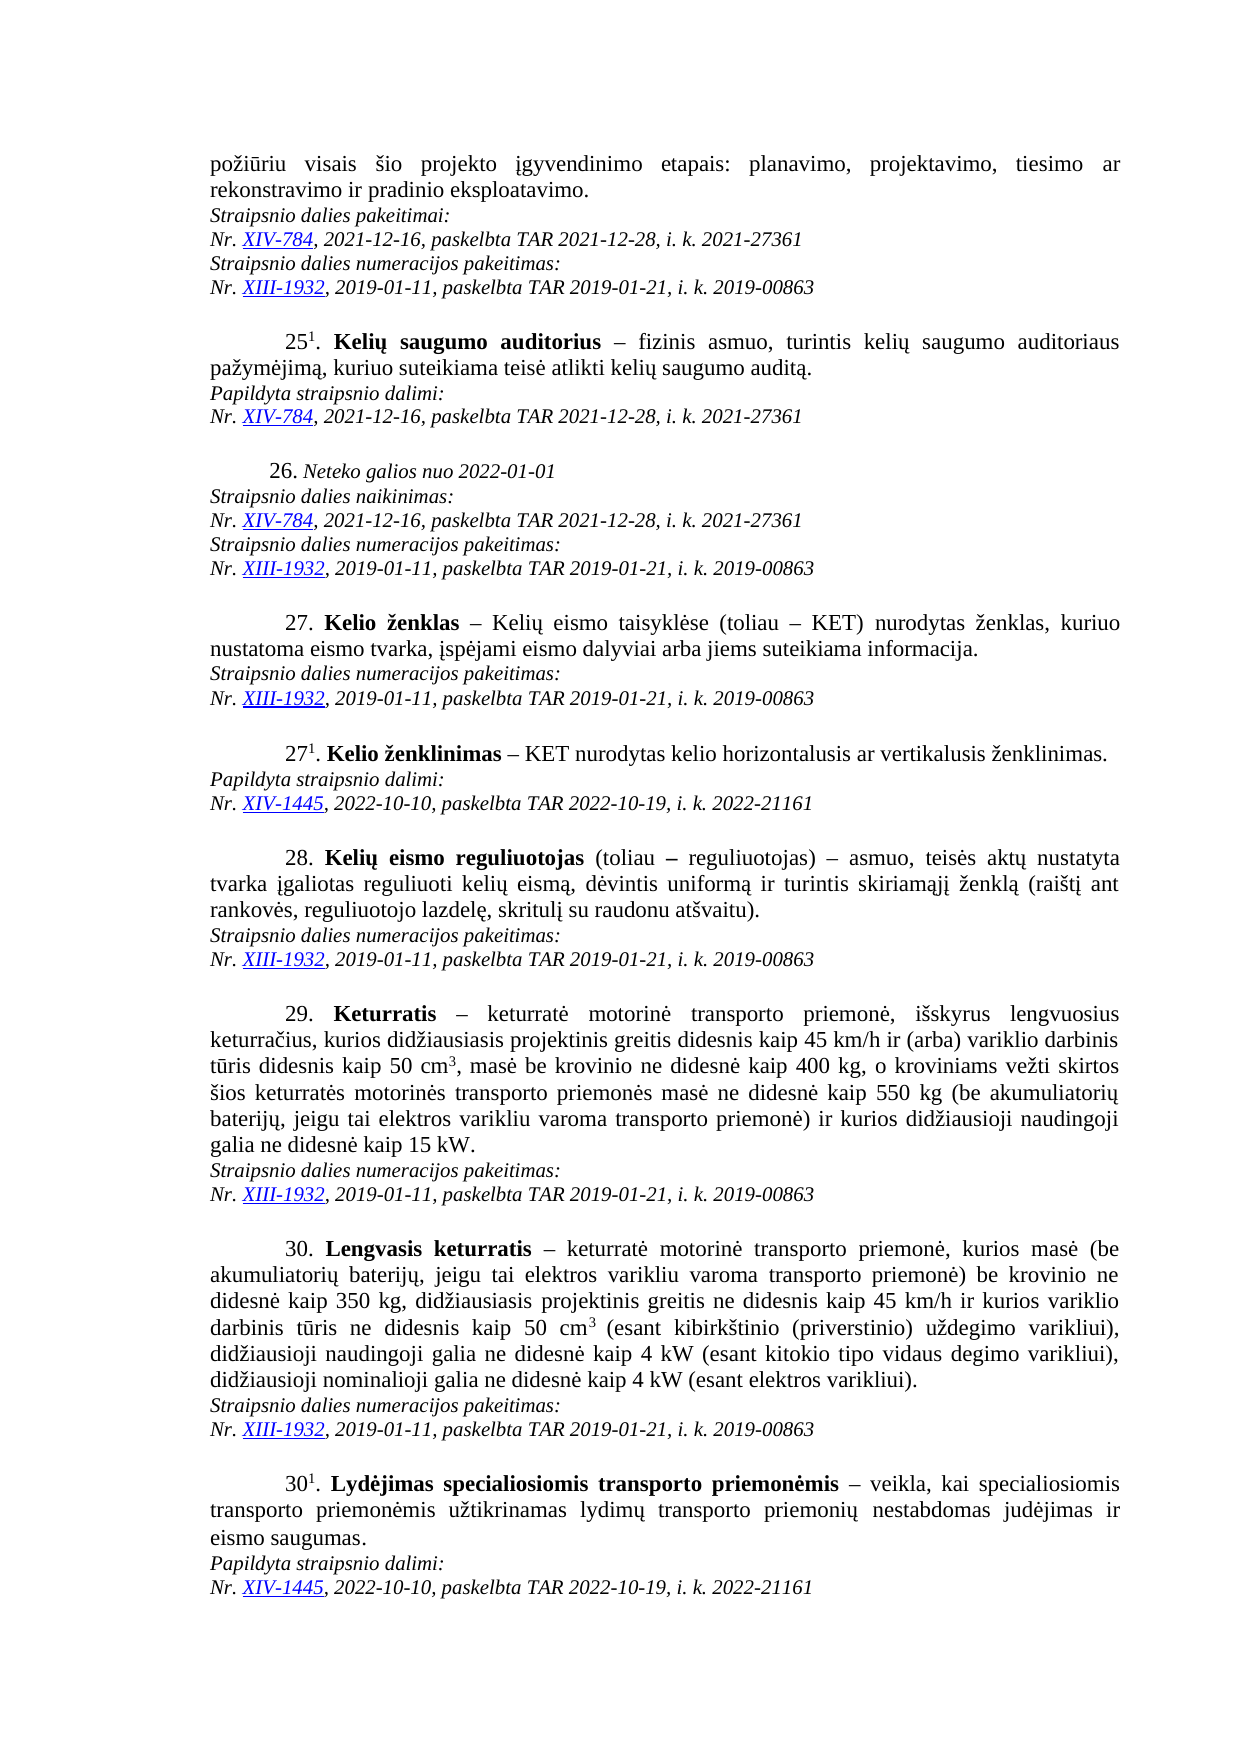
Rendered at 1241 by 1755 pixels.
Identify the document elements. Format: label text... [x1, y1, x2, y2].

text Nr. XIII-1932, 2019-01-11, paskelbta TAR 2019-01-21, i. k. 2019-00863 [210, 1182, 1120, 1206]
text 29. Keturratis – keturratė motorinė transporto priemonė, išskyrus lengvuosius keturračius, kurios didžiausiasis projektinis greitis didesnis kaip 45 km/h ir (arba) variklio darbinis tūris didesnis kaip 50 cm3, masė be krovinio ne didesnė kaip 400 kg, o kroviniams vežti skirtos šios keturratės motorinės transporto priemonės masė ne didesnė kaip 550 kg (be akumuliatorių baterijų, jeigu tai elektros varikliu varoma transporto priemonė) ir kurios didžiausioji naudingoji galia ne didesnė kaip 15 kW. [210, 1000, 1120, 1158]
text Nr. XIII-1932, 2019-01-11, paskelbta TAR 2019-01-21, i. k. 2019-00863 [210, 275, 1120, 299]
text Straipsnio dalies numeracijos pakeitimas: [210, 661, 1120, 685]
text Nr. XIII-1932, 2019-01-11, paskelbta TAR 2019-01-21, i. k. 2019-00863 [210, 947, 1120, 971]
text Straipsnio dalies numeracijos pakeitimas: [210, 532, 1120, 556]
text Straipsnio dalies numeracijos pakeitimas: [210, 251, 1120, 275]
text Nr. XIV-1445, 2022-10-10, paskelbta TAR 2022-10-19, i. k. 2022-21161 [210, 791, 1120, 815]
text Straipsnio dalies numeracijos pakeitimas: [210, 1393, 1120, 1417]
text Nr. XIII-1932, 2019-01-11, paskelbta TAR 2019-01-21, i. k. 2019-00863 [210, 685, 1120, 709]
text Papildyta straipsnio dalimi: [210, 380, 1120, 404]
text Nr. XIV-784, 2021-12-16, paskelbta TAR 2021-12-28, i. k. 2021-27361 [210, 227, 1120, 251]
text 30. Lengvasis keturratis – keturratė motorinė transporto priemonė, kurios masė (be akumuliatorių baterijų, jeigu tai elektros varikliu varoma transporto priemonė) be krovinio ne didesnė kaip 350 kg, didžiausiasis projektinis greitis ne didesnis kaip 45 km/h ir kurios variklio darbinis tūris ne didesnis kaip 50 cm3 (esant kibirkštinio (priverstinio) uždegimo varikliui), didžiausioji naudingoji galia ne didesnė kaip 4 kW (esant kitokio tipo vidaus degimo varikliui), didžiausioji nominalioji galia ne didesnė kaip 4 kW (esant elektros varikliui). [210, 1235, 1120, 1393]
text Papildyta straipsnio dalimi: [210, 767, 1120, 791]
text 251. Kelių saugumo auditorius – fizinis asmuo, turintis kelių saugumo auditoriaus pažymėjimą, kuriuo suteikiama teisė atlikti kelių saugumo auditą. [210, 328, 1120, 380]
text požiūriu visais šio projekto įgyvendinimo etapais: planavimo, projektavimo, tiesimo ar rekonstravimo ir pradinio eksploatavimo. [210, 150, 1120, 203]
text 301. Lydėjimas specialiosiomis transporto priemonėmis – veikla, kai specialiosiomis transporto priemonėmis užtikrinamas lydimų transporto priemonių nestabdomas judėjimas ir eismo saugumas. [210, 1470, 1120, 1551]
text Nr. XIV-784, 2021-12-16, paskelbta TAR 2021-12-28, i. k. 2021-27361 [210, 404, 1120, 428]
text 27. Kelio ženklas – Kelių eismo taisyklėse (toliau – KET) nurodytas ženklas, kuriuo nustatoma eismo tvarka, įspėjami eismo dalyviai arba jiems suteikiama informacija. [210, 609, 1120, 661]
text 28. Kelių eismo reguliuotojas (toliau – reguliuotojas) – asmuo, teisės aktų nustatyta tvarka įgaliotas reguliuoti kelių eismą, dėvintis uniformą ir turintis skiriamąjį ženklą (raištį ant rankovės, reguliuotojo lazdelę, skritulį su raudonu atšvaitu). [210, 844, 1120, 923]
text Straipsnio dalies pakeitimai: [210, 203, 1120, 227]
text 26. Neteko galios nuo 2022-01-01 [210, 457, 1120, 484]
text Straipsnio dalies naikinimas: [210, 484, 1120, 508]
text Straipsnio dalies numeracijos pakeitimas: [210, 923, 1120, 947]
text Straipsnio dalies numeracijos pakeitimas: [210, 1158, 1120, 1182]
text Papildyta straipsnio dalimi: [210, 1551, 1120, 1575]
text Nr. XIV-784, 2021-12-16, paskelbta TAR 2021-12-28, i. k. 2021-27361 [210, 508, 1120, 532]
text Nr. XIII-1932, 2019-01-11, paskelbta TAR 2019-01-21, i. k. 2019-00863 [210, 1417, 1120, 1441]
text Nr. XIII-1932, 2019-01-11, paskelbta TAR 2019-01-21, i. k. 2019-00863 [210, 556, 1120, 580]
text 271. Kelio ženklinimas – KET nurodytas kelio horizontalusis ar vertikalusis ženklinimas. [210, 738, 1120, 767]
text Nr. XIV-1445, 2022-10-10, paskelbta TAR 2022-10-19, i. k. 2022-21161 [210, 1575, 1120, 1599]
